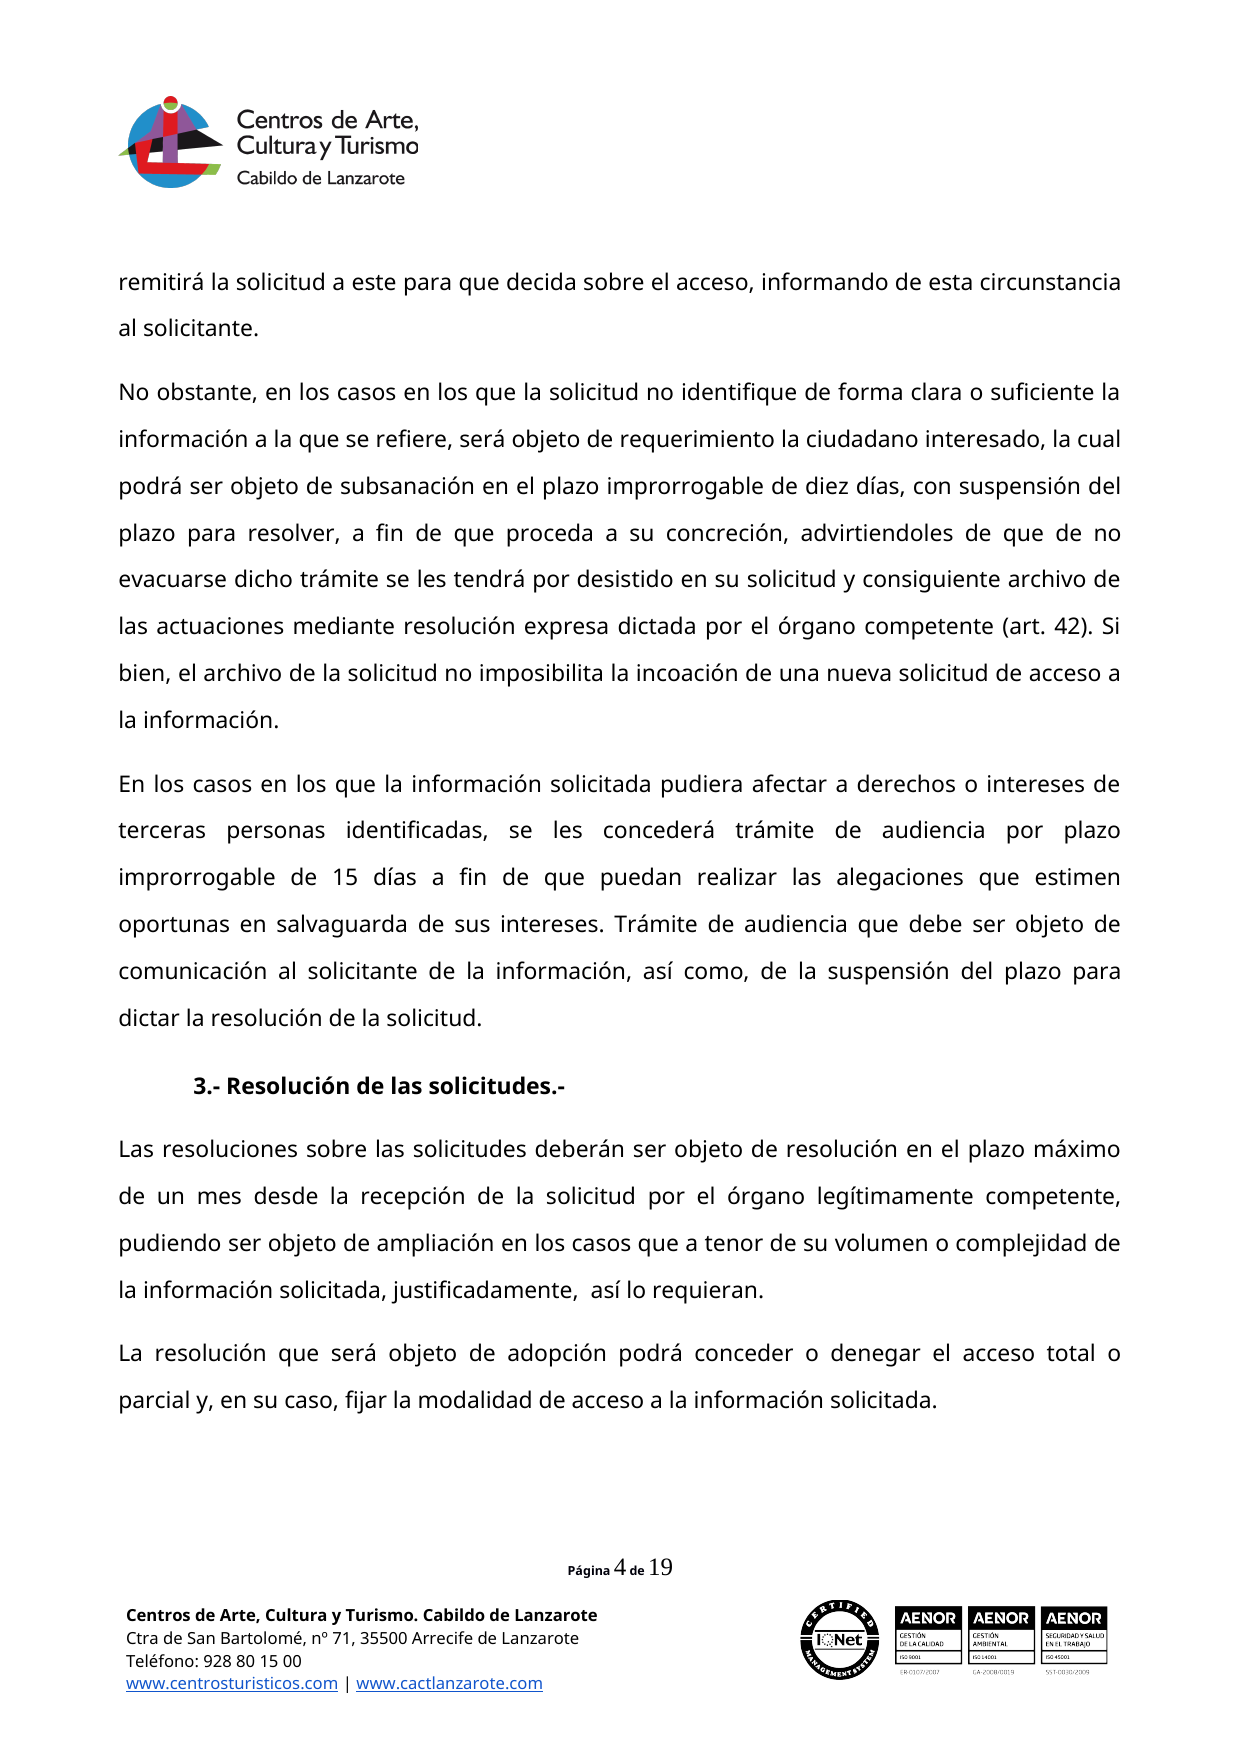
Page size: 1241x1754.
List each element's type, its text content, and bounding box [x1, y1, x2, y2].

text No obstante, en los casos en los que la solicitud no identifique de forma clara o suficiente la información a la que se refiere, será objeto de requerimiento la ciudadano interesado, la cual podrá ser objeto de subsanación en el plazo improrrogable de diez días, con suspensión del plazo para resolver, a fin de que proceda a su concreción, advirtiendoles de que de no evacuarse dicho trámite se les tendrá por desistido en su solicitud y consiguiente archivo de las actuaciones mediante resolución expresa dictada por el órgano competente (art. 42). Si bien, el archivo de la solicitud no imposibilita la incoación de una nueva solicitud de acceso a la información. [118, 376, 1122, 735]
text 3.- Resolución de las solicitudes.- [193, 1069, 1122, 1101]
text En los casos en los que la información solicitada pudiera afectar a derechos o intereses de terceras personas identificadas, se les concederá trámite de audiencia por plazo improrrogable de 15 días a fin de que puedan realizar las alegaciones que estimen oportunas en salvaguarda de sus intereses. Trámite de audiencia que debe ser objeto de comunicación al solicitante de la información, así como, de la suspensión del plazo para dictar la resolución de la solicitud. [118, 767, 1122, 1033]
picture [800, 1600, 1108, 1680]
text remitirá la solicitud a este para que decida sobre el acceso, informando de esta circunstancia al solicitante. [118, 265, 1122, 343]
text La resolución que será objeto de adopción podrá conceder o denegar el acceso total o parcial y, en su caso, fijar la modalidad de acceso a la información solicitada. [118, 1337, 1122, 1415]
text Las resoluciones sobre las solicitudes deberán ser objeto de resolución en el plazo máximo de un mes desde la recepción de la solicitud por el órgano legítimamente competente, pudiendo ser objeto de ampliación en los casos que a tenor de su volumen o complejidad de la información solicitada, justificadamente, así lo requieran. [118, 1133, 1122, 1305]
picture [118, 96, 418, 188]
